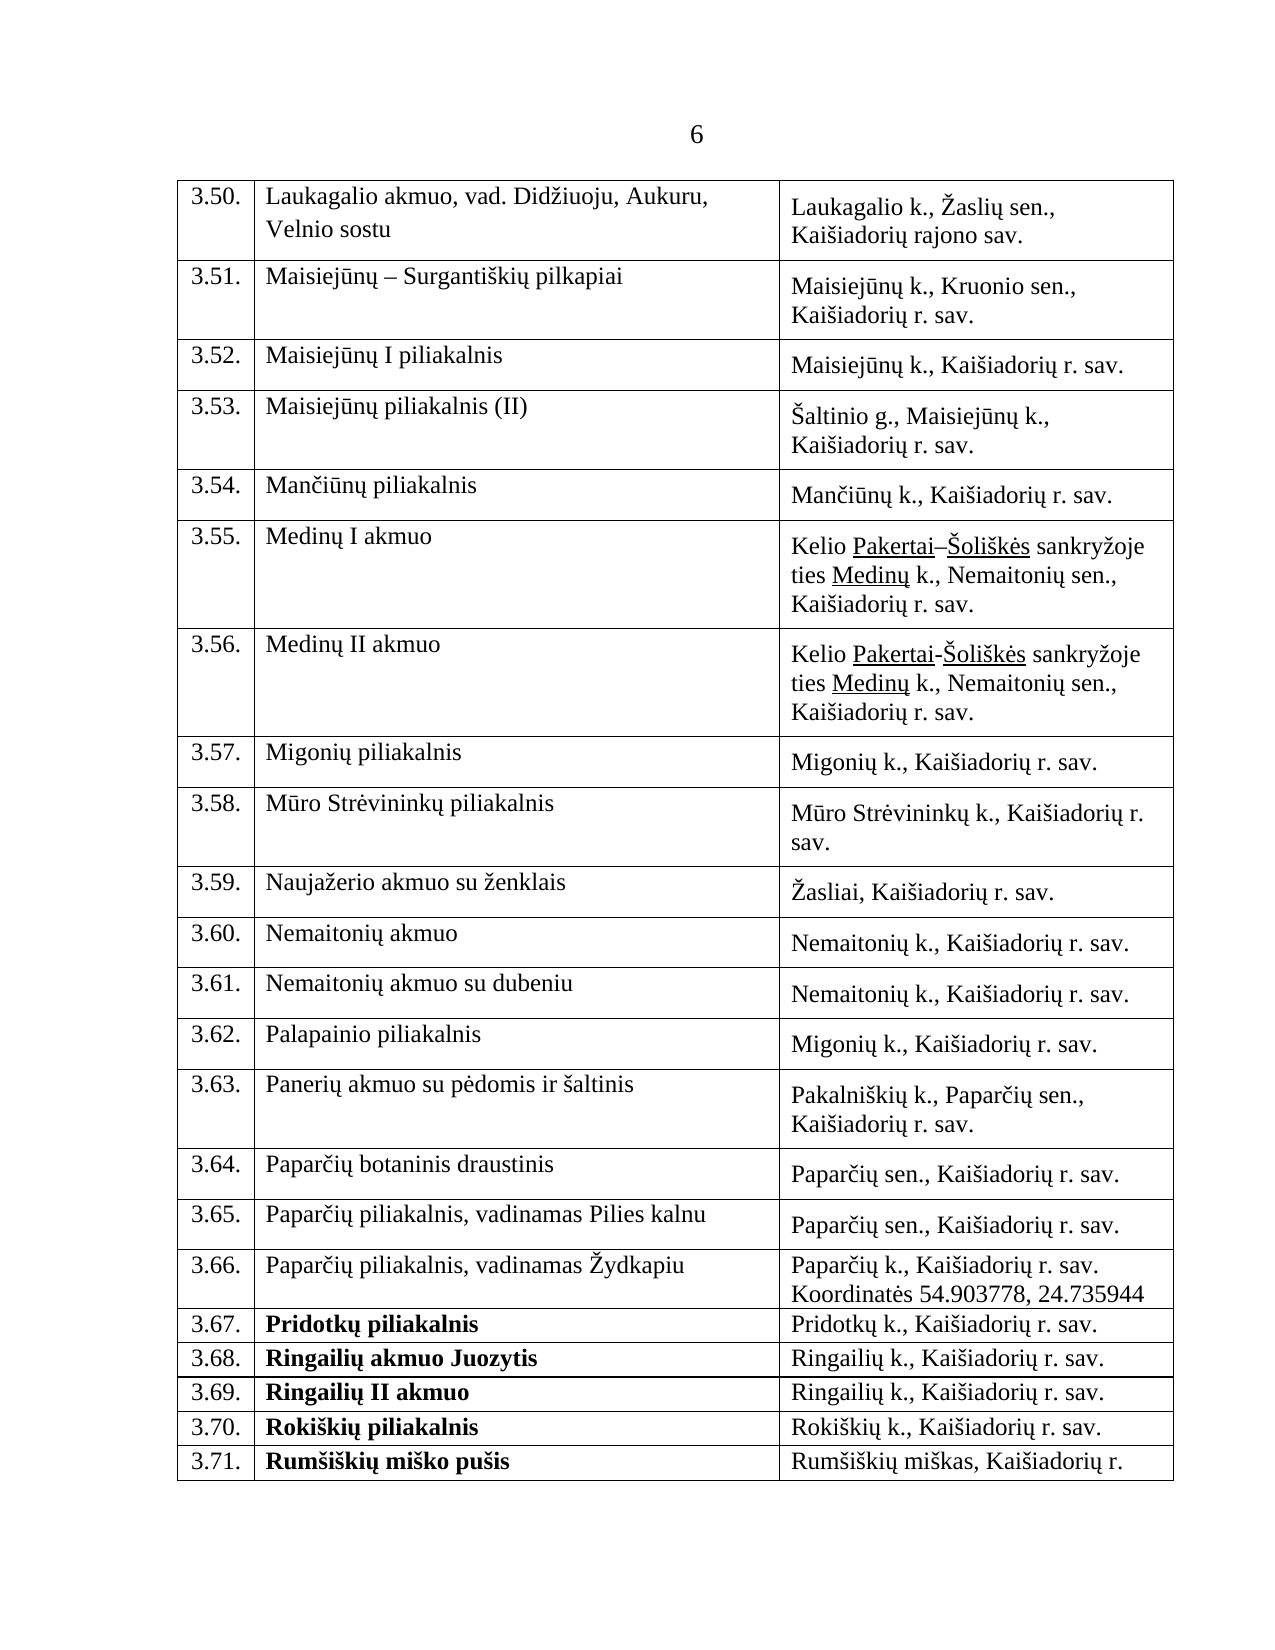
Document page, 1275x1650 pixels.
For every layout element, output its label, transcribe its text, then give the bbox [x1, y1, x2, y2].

table_cell 3.53. [178, 391, 254, 469]
table_cell Nemaitonių k., Kaišiadorių r. sav. [780, 918, 1173, 967]
table_cell Rokiškių piliakalnis [255, 1412, 779, 1445]
table_cell 3.51. [178, 261, 254, 339]
table_cell 3.69. [178, 1378, 254, 1411]
table_cell Migonių k., Kaišiadorių r. sav. [780, 737, 1173, 787]
table_cell Maisiejūnų piliakalnis (II) [255, 391, 779, 469]
table_cell Žasliai, Kaišiadorių r. sav. [780, 867, 1173, 917]
table_cell 3.64. [178, 1149, 254, 1198]
table_cell 3.55. [178, 521, 254, 628]
table_cell Paparčių sen., Kaišiadorių r. sav. [780, 1200, 1173, 1249]
table_cell Medinų I akmuo [255, 521, 779, 628]
table_cell Rumšiškių miškas, Kaišiadorių r. [780, 1446, 1173, 1479]
table_cell Šaltinio g., Maisiejūnų k., Kaišiadorių r. sav. [780, 391, 1173, 469]
table_cell 3.57. [178, 737, 254, 787]
table_cell Kelio Pakertai–Šoliškės sankryžoje ties Medinų k., Nemaitonių sen., Kaišiadorių r. sav. [780, 521, 1173, 628]
table_cell Rokiškių k., Kaišiadorių r. sav. [780, 1412, 1173, 1445]
table_cell Palapainio piliakalnis [255, 1019, 779, 1068]
table_cell Laukagalio k., Žaslių sen., Kaišiadorių rajono sav. [780, 181, 1173, 260]
table_cell Paparčių botaninis draustinis [255, 1149, 779, 1198]
table_cell 3.60. [178, 918, 254, 967]
table_cell Rumšiškių miško pušis [255, 1446, 779, 1479]
table_cell 3.61. [178, 968, 254, 1018]
table_cell Panerių akmuo su pėdomis ir šaltinis [255, 1070, 779, 1148]
table_cell 3.56. [178, 629, 254, 736]
table_cell Ringailių akmuo Juozytis [255, 1343, 779, 1376]
table_cell Medinų II akmuo [255, 629, 779, 736]
table_cell 3.63. [178, 1070, 254, 1148]
table_cell Paparčių piliakalnis, vadinamas Pilies kalnu [255, 1200, 779, 1249]
table_cell Mūro Strėvininkų k., Kaišiadorių r. sav. [780, 788, 1173, 866]
table_cell Paparčių k., Kaišiadorių r. sav. Koordinatės 54.903778, 24.735944 [780, 1250, 1173, 1308]
table_cell 3.67. [178, 1309, 254, 1342]
table_cell 3.58. [178, 788, 254, 866]
table_cell Pridotkų piliakalnis [255, 1309, 779, 1342]
table_cell 3.70. [178, 1412, 254, 1445]
table_cell 3.68. [178, 1343, 254, 1376]
table_cell Mančiūnų piliakalnis [255, 470, 779, 520]
table_cell Maisiejūnų I piliakalnis [255, 340, 779, 390]
table_cell Ringailių k., Kaišiadorių r. sav. [780, 1343, 1173, 1376]
table_cell 3.50. [178, 181, 254, 260]
table_cell Kelio Pakertai-Šoliškės sankryžoje ties Medinų k., Nemaitonių sen., Kaišiadorių r. sav. [780, 629, 1173, 736]
table_cell 3.54. [178, 470, 254, 520]
table_cell Nemaitonių akmuo [255, 918, 779, 967]
table_cell Paparčių piliakalnis, vadinamas Žydkapiu [255, 1250, 779, 1308]
table_cell Pridotkų k., Kaišiadorių r. sav. [780, 1309, 1173, 1342]
table_cell 3.59. [178, 867, 254, 917]
table_cell Naujažerio akmuo su ženklais [255, 867, 779, 917]
table_cell Mančiūnų k., Kaišiadorių r. sav. [780, 470, 1173, 520]
table_cell Mūro Strėvininkų piliakalnis [255, 788, 779, 866]
table_cell Nemaitonių k., Kaišiadorių r. sav. [780, 968, 1173, 1018]
table_cell 3.62. [178, 1019, 254, 1068]
table_cell Migonių piliakalnis [255, 737, 779, 787]
table_cell Paparčių sen., Kaišiadorių r. sav. [780, 1149, 1173, 1198]
table_cell Laukagalio akmuo, vad. Didžiuoju, Aukuru, Velnio sostu [255, 181, 779, 260]
table_cell 3.71. [178, 1446, 254, 1479]
table_cell Maisiejūnų – Surgantiškių pilkapiai [255, 261, 779, 339]
table_cell Migonių k., Kaišiadorių r. sav. [780, 1019, 1173, 1068]
table_cell 3.66. [178, 1250, 254, 1308]
table_cell Ringailių II akmuo [255, 1378, 779, 1411]
table_cell Pakalniškių k., Paparčių sen., Kaišiadorių r. sav. [780, 1070, 1173, 1148]
table_cell 3.65. [178, 1200, 254, 1249]
table_cell Ringailių k., Kaišiadorių r. sav. [780, 1378, 1173, 1411]
table_cell Nemaitonių akmuo su dubeniu [255, 968, 779, 1018]
table_cell Maisiejūnų k., Kaišiadorių r. sav. [780, 340, 1173, 390]
table_cell 3.52. [178, 340, 254, 390]
table_cell Maisiejūnų k., Kruonio sen., Kaišiadorių r. sav. [780, 261, 1173, 339]
